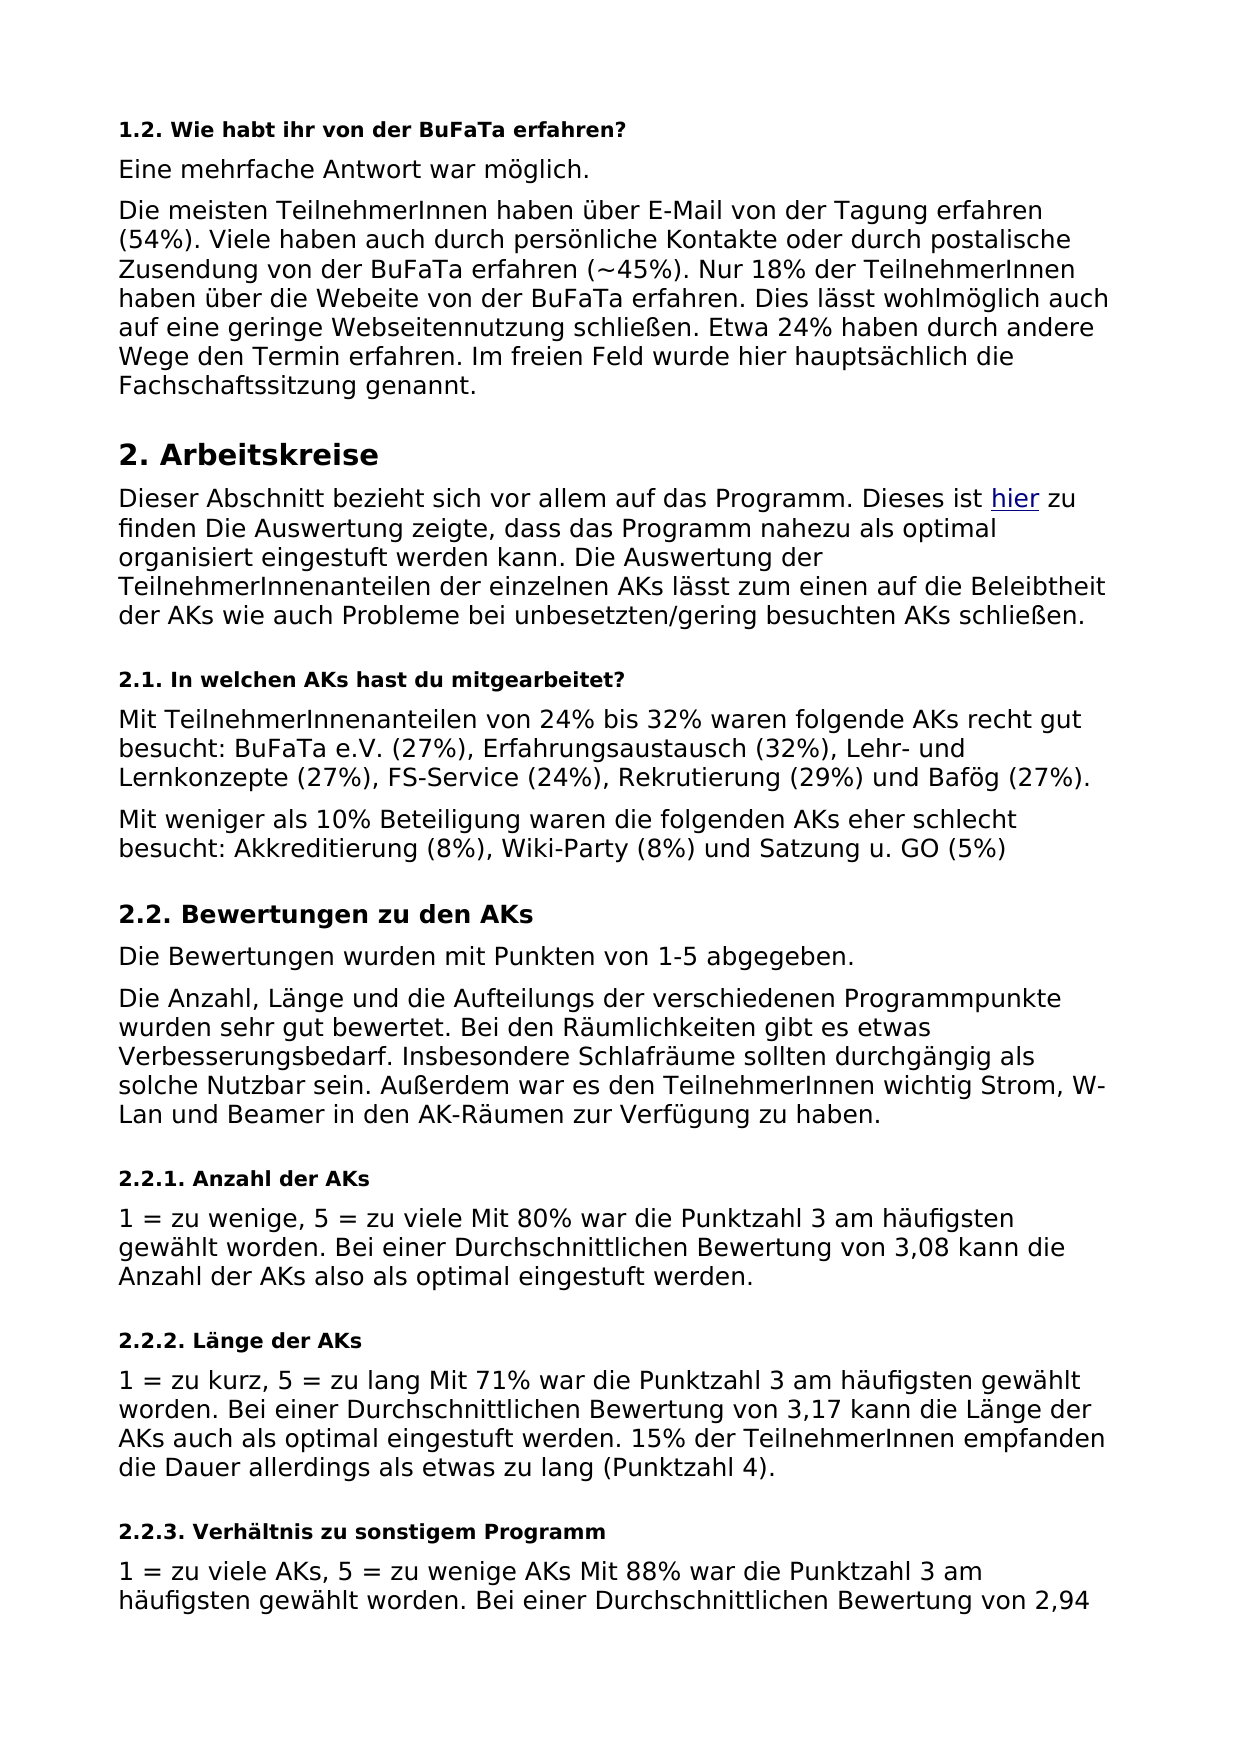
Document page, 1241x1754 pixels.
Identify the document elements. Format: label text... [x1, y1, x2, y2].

subtitle 1.2. Wie habt ihr von der BuFaTa erfahren? [118, 118, 1122, 142]
text Mit weniger als 10% Beteiligung waren die folgenden AKs eher schlecht besucht: Akkreditierung (8%), Wiki-Party (8%) und Satzung u. GO (5%) [118, 805, 1122, 863]
text Eine mehrfache Antwort war möglich. [118, 155, 1122, 184]
text 1 = zu wenige, 5 = zu viele Mit 80% war die Punktzahl 3 am häufigsten gewählt worden. Bei einer Durchschnittlichen Bewertung von 3,08 kann die Anzahl der AKs also als optimal eingestuft werden. [118, 1204, 1122, 1292]
subtitle 2.2. Bewertungen zu den AKs [118, 901, 1122, 930]
text Die meisten TeilnehmerInnen haben über E-Mail von der Tagung erfahren (54%). Viele haben auch durch persönliche Kontakte oder durch postalische Zusendung von der BuFaTa erfahren (~45%). Nur 18% der TeilnehmerInnen haben über die Webeite von der BuFaTa erfahren. Dies lässt wohlmöglich auch auf eine geringe Webseitennutzung schließen. Etwa 24% haben durch andere Wege den Termin erfahren. Im freien Feld wurde hier hauptsächlich die Fachschaftssitzung genannt. [118, 197, 1122, 401]
subtitle 2.2.2. Länge der AKs [118, 1329, 1122, 1353]
text 1 = zu viele AKs, 5 = zu wenige AKs Mit 88% war die Punktzahl 3 am häufigsten gewählt worden. Bei einer Durchschnittlichen Bewertung von 2,94 [118, 1557, 1122, 1615]
subtitle 2.1. In welchen AKs hast du mitgearbeitet? [118, 668, 1122, 692]
text Mit TeilnehmerInnenanteilen von 24% bis 32% waren folgende AKs recht gut besucht: BuFaTa e.V. (27%), Erfahrungsaustausch (32%), Lehr- und Lernkonzepte (27%), FS-Service (24%), Rekrutierung (29%) und Bafög (27%). [118, 705, 1122, 792]
text Die Anzahl, Länge und die Aufteilungs der verschiedenen Programmpunkte wurden sehr gut bewertet. Bei den Räumlichkeiten gibt es etwas Verbesserungsbedarf. Insbesondere Schlafräume sollten durchgängig als solche Nutzbar sein. Außerdem war es den TeilnehmerInnen wichtig Strom, W-Lan und Beamer in den AK-Räumen zur Verfügung zu haben. [118, 984, 1122, 1130]
subtitle 2.2.1. Anzahl der AKs [118, 1167, 1122, 1192]
text 1 = zu kurz, 5 = zu lang Mit 71% war die Punktzahl 3 am häufigsten gewählt worden. Bei einer Durchschnittlichen Bewertung von 3,17 kann die Länge der AKs auch als optimal eingestuft werden. 15% der TeilnehmerInnen empfanden die Dauer allerdings als etwas zu lang (Punktzahl 4). [118, 1366, 1122, 1482]
subtitle 2.2.3. Verhältnis zu sonstigem Programm [118, 1520, 1122, 1544]
subtitle 2. Arbeitskreise [118, 438, 1122, 472]
text Die Bewertungen wurden mit Punkten von 1-5 abgegeben. [118, 942, 1122, 971]
text Dieser Abschnitt bezieht sich vor allem auf das Programm. Dieses ist hier zu finden Die Auswertung zeigte, dass das Programm nahezu als optimal organisiert eingestuft werden kann. Die Auswertung der TeilnehmerInnenanteilen der einzelnen AKs lässt zum einen auf die Beleibtheit der AKs wie auch Probleme bei unbesetzten/gering besuchten AKs schließen. [118, 485, 1122, 631]
